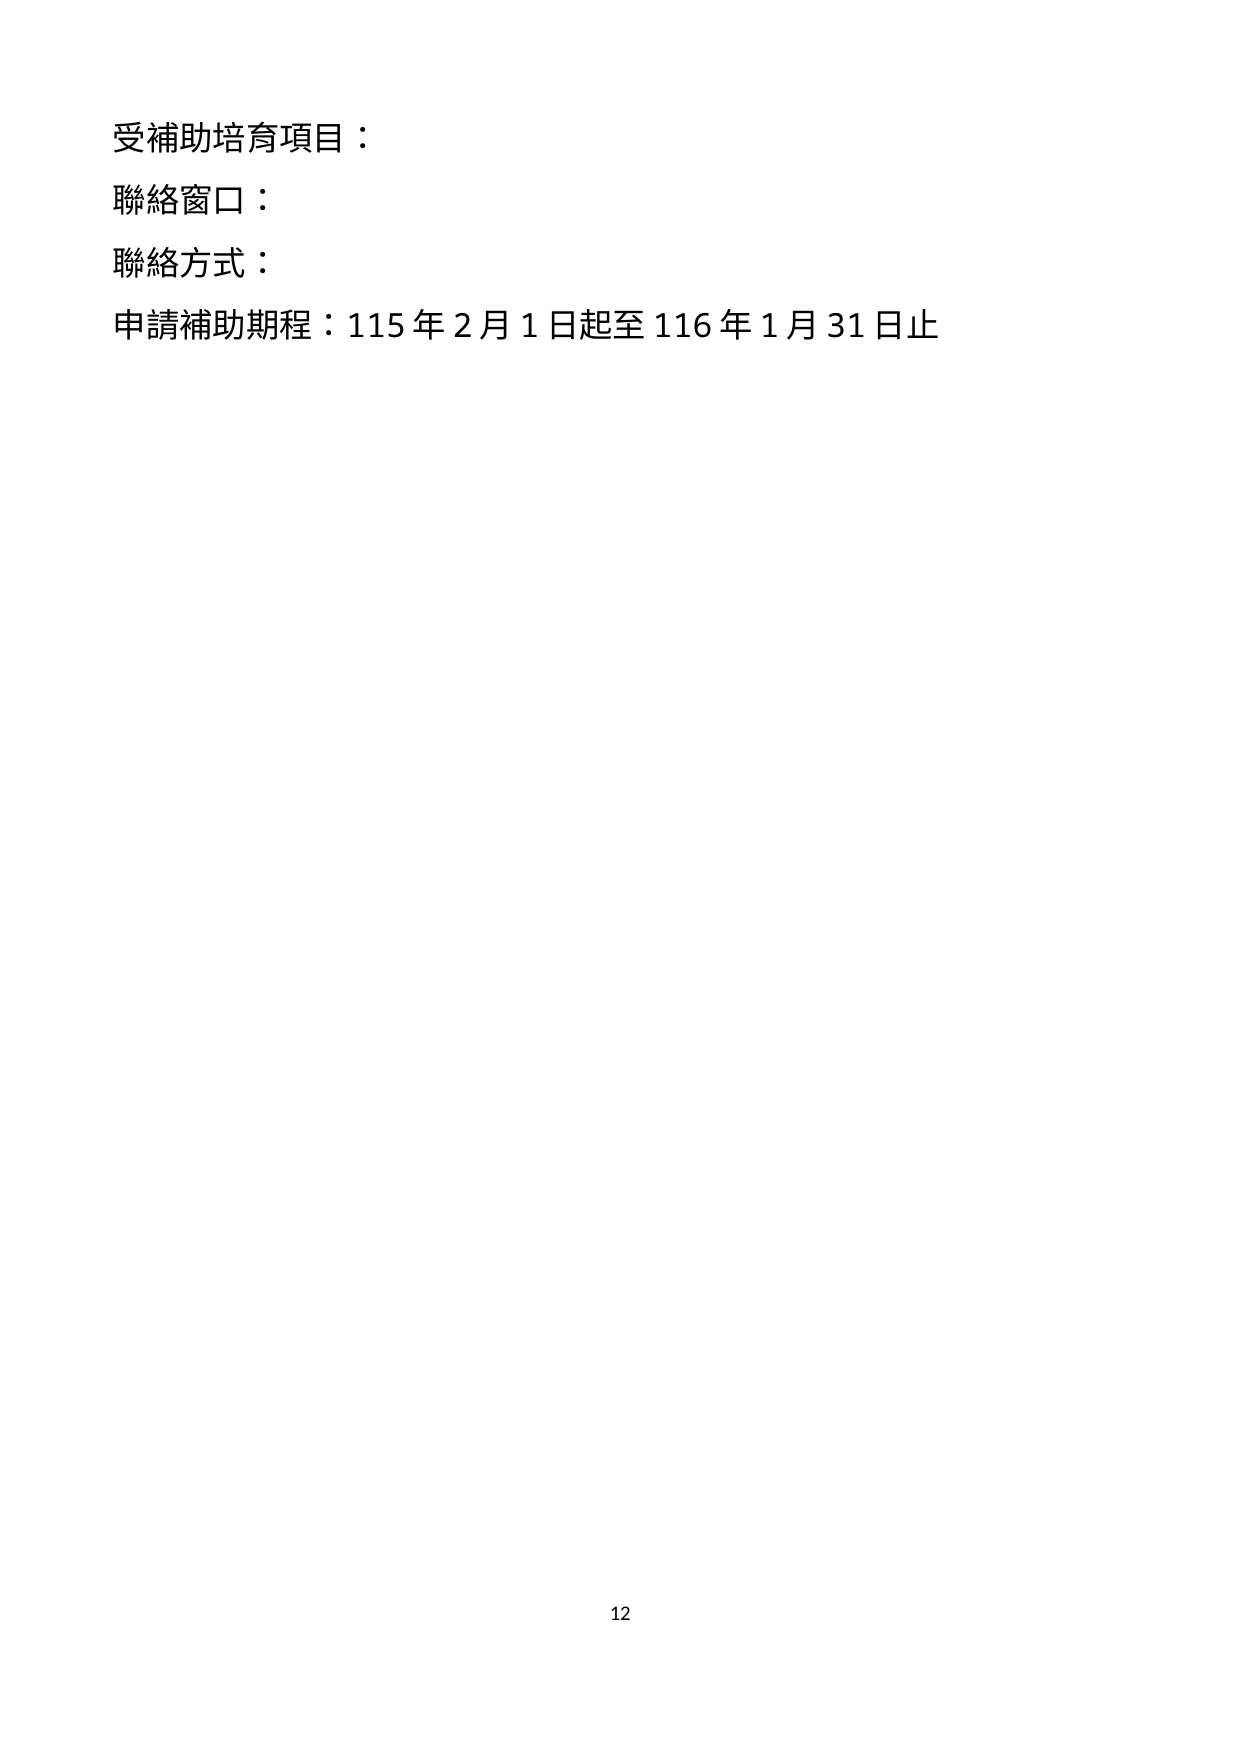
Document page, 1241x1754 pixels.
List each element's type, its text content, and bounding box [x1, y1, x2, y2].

text 申請補助期程：115年2月1日起至116年1月31日止 [112, 282, 1128, 344]
text 受補助培育項目： [112, 94, 1128, 157]
text 聯絡窗口： [112, 157, 1128, 219]
text 聯絡方式： [112, 219, 1128, 282]
